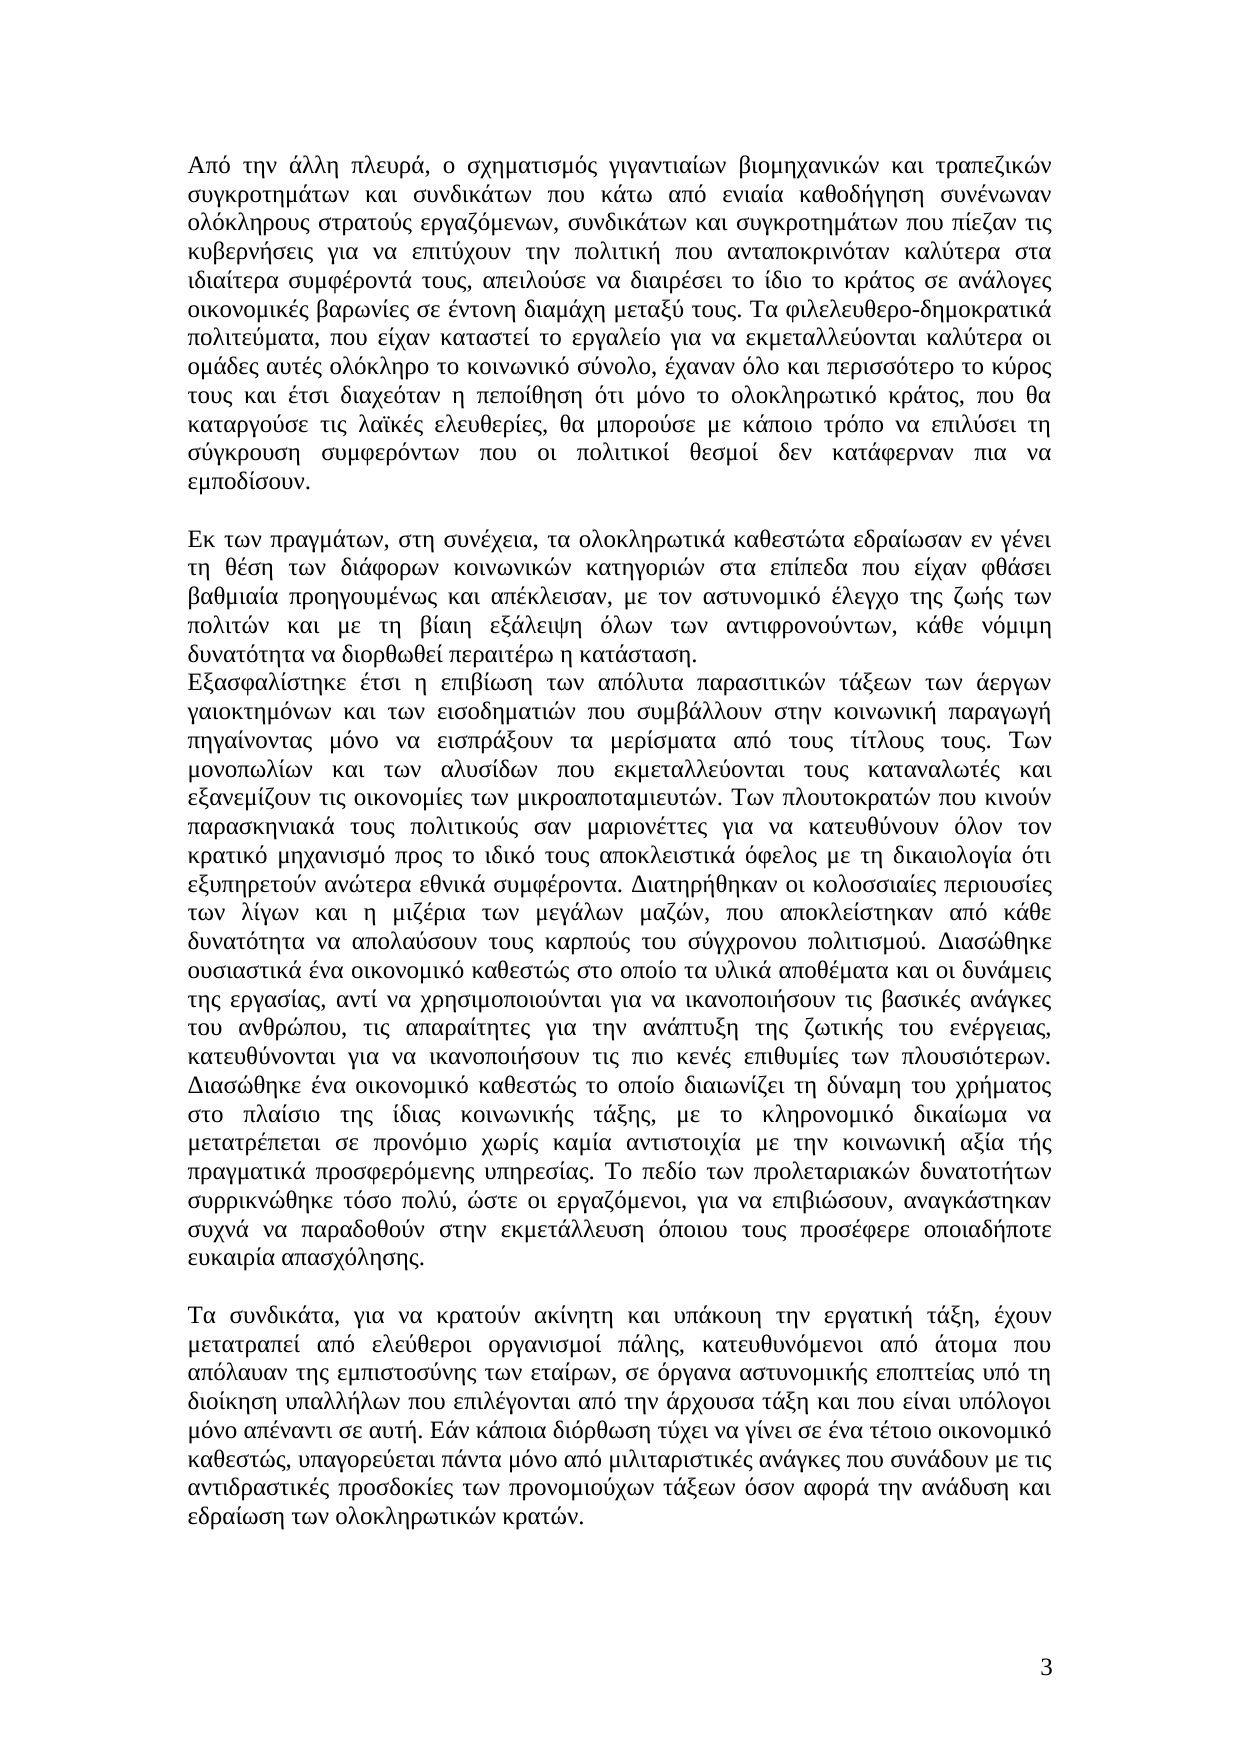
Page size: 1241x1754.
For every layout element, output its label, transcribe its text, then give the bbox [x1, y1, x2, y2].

text Εξασφαλίστηκε έτσι η επιβίωση των απόλυτα παρασιτικών τάξεων των άεργων γαιοκτημόνων και των εισοδηματιών που συμβάλλουν στην κοινωνική παραγωγή πηγαίνοντας μόνο να εισπράξουν τα μερίσματα από τους τίτλους τους. Των μονοπωλίων και των αλυσίδων που εκμεταλλεύονται τους καταναλωτές και εξανεμίζουν τις οικονομίες των μικροαποταμιευτών. Των πλουτοκρατών που κινούν παρασκηνιακά τους πολιτικούς σαν μαριονέττες για να κατευθύνουν όλον τον κρατικό μηχανισμό προς το ιδικό τους αποκλειστικά όφελος με τη δικαιολογία ότι εξυπηρετούν ανώτερα εθνικά συμφέροντα. Διατηρήθηκαν οι κολοσσιαίες περιουσίες των λίγων και η μιζέρια των μεγάλων μαζών, που αποκλείστηκαν από κάθε δυνατότητα να απολαύσουν τους καρπούς του σύγχρονου πολιτισμού. Διασώθηκε ουσιαστικά ένα οικονομικό καθεστώς στο οποίο τα υλικά αποθέματα και οι δυνάμεις της εργασίας, αντί να χρησιμοποιούνται για να ικανοποιήσουν τις βασικές ανάγκες του ανθρώπου, τις απαραίτητες για την ανάπτυξη της ζωτικής του ενέργειας, κατευθύνονται για να ικανοποιήσουν τις πιο κενές επιθυμίες των πλουσιότερων. Διασώθηκε ένα οικονομικό καθεστώς το οποίο διαιωνίζει τη δύναμη του χρήματος στο πλαίσιο της ίδιας κοινωνικής τάξης, με το κληρονομικό δικαίωμα να μετατρέπεται σε προνόμιο χωρίς καμία αντιστοιχία με την κοινωνική αξία τής πραγματικά προσφερόμενης υπηρεσίας. Το πεδίο των προλεταριακών δυνατοτήτων συρρικνώθηκε τόσο πολύ, ώστε οι εργαζόμενοι, για να επιβιώσουν, αναγκάστηκαν συχνά να παραδοθούν στην εκμετάλλευση όποιου τους προσέφερε οποιαδήποτε ευκαιρία απασχόλησης. [187, 667, 1053, 1271]
text Εκ των πραγμάτων, στη συνέχεια, τα ολοκληρωτικά καθεστώτα εδραίωσαν εν γένει τη θέση των διάφορων κοινωνικών κατηγοριών στα επίπεδα που είχαν φθάσει βαθμιαία προηγουμένως και απέκλεισαν, με τον αστυνομικό έλεγχο της ζωής των πολιτών και με τη βίαιη εξάλειψη όλων των αντιφρονούντων, κάθε νόμιμη δυνατότητα να διορθωθεί περαιτέρω η κατάσταση. [187, 524, 1053, 667]
text Από την άλλη πλευρά, ο σχηματισμός γιγαντιαίων βιομηχανικών και τραπεζικών συγκροτημάτων και συνδικάτων που κάτω από ενιαία καθοδήγηση συνένωναν ολόκληρους στρατούς εργαζόμενων, συνδικάτων και συγκροτημάτων που πίεζαν τις κυβερνήσεις για να επιτύχουν την πολιτική που ανταποκρινόταν καλύτερα στα ιδιαίτερα συμφέροντά τους, απειλούσε να διαιρέσει το ίδιο το κράτος σε ανάλογες οικονομικές βαρωνίες σε έντονη διαμάχη μεταξύ τους. Τα φιλελευθερο-δημοκρατικά πολιτεύματα, που είχαν καταστεί το εργαλείο για να εκμεταλλεύονται καλύτερα οι ομάδες αυτές ολόκληρο το κοινωνικό σύνολο, έχαναν όλο και περισσότερο το κύρος τους και έτσι διαχεόταν η πεποίθηση ότι μόνο το ολοκληρωτικό κράτος, που θα καταργούσε τις λαϊκές ελευθερίες, θα μπορούσε με κάποιο τρόπο να επιλύσει τη σύγκρουση συμφερόντων που οι πολιτικοί θεσμοί δεν κατάφερναν πια να εμποδίσουν. [187, 150, 1053, 495]
text Τα συνδικάτα, για να κρατούν ακίνητη και υπάκουη την εργατική τάξη, έχουν μετατραπεί από ελεύθεροι οργανισμοί πάλης, κατευθυνόμενοι από άτομα που απόλαυαν της εμπιστοσύνης των εταίρων, σε όργανα αστυνομικής εποπτείας υπό τη διοίκηση υπαλλήλων που επιλέγονται από την άρχουσα τάξη και που είναι υπόλογοι μόνο απέναντι σε αυτή. Εάν κάποια διόρθωση τύχει να γίνει σε ένα τέτοιο οικονομικό καθεστώς, υπαγορεύεται πάντα μόνο από μιλιταριστικές ανάγκες που συνάδουν με τις αντιδραστικές προσδοκίες των προνομιούχων τάξεων όσον αφορά την ανάδυση και εδραίωση των ολοκληρωτικών κρατών. [187, 1300, 1053, 1530]
